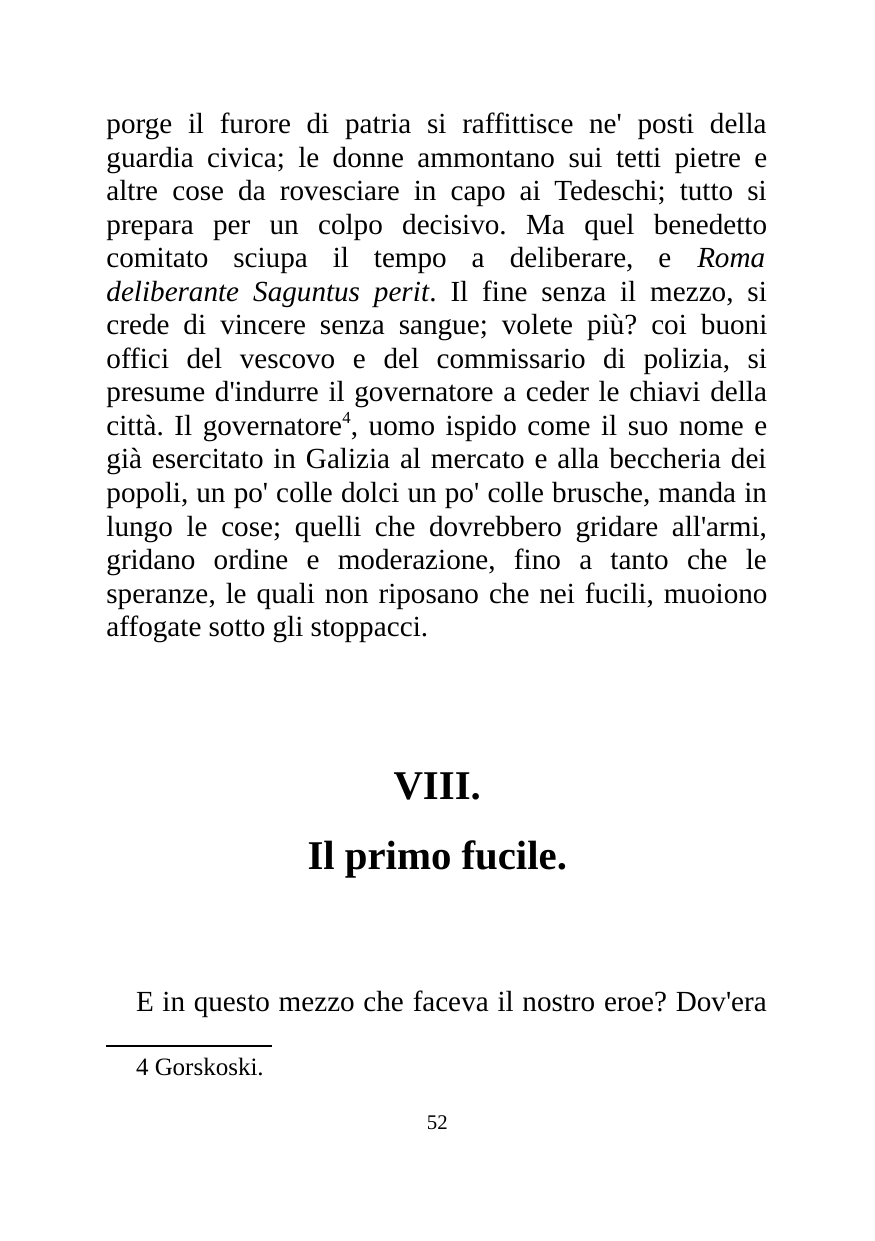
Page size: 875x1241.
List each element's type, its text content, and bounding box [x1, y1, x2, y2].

text porge il furore di patria si raffittisce ne' posti della guardia civica; le donne ammontano sui tetti pietre e altre cose da rovesciare in capo ai Tedeschi; tutto si prepara per un colpo decisivo. Ma quel benedetto comitato sciupa il tempo a deliberare, e Roma deliberante Saguntus perit. Il fine senza il mezzo, si crede di vincere senza sangue; volete più? coi buoni offici del vescovo e del commissario di polizia, si presume d'indurre il governatore a ceder le chiavi della città. Il governatore, uomo ispido come il suo nome e già esercitato in Galizia al mercato e alla beccheria dei popoli, un po' colle dolci un po' colle brusche, manda in lungo le cose; quelli che dovrebbero gridare all'armi, gridano ordine e moderazione, fino a tanto che le speranze, le quali non riposano che nei fucili, muoiono affogate sotto gli stoppacci. [106, 106, 768, 643]
subtitle VIII. Il primo fucile. [106, 761, 768, 878]
text E in questo mezzo che faceva il nostro eroe? Dov'era [106, 984, 768, 1018]
text Gorskoski. [106, 1052, 768, 1080]
